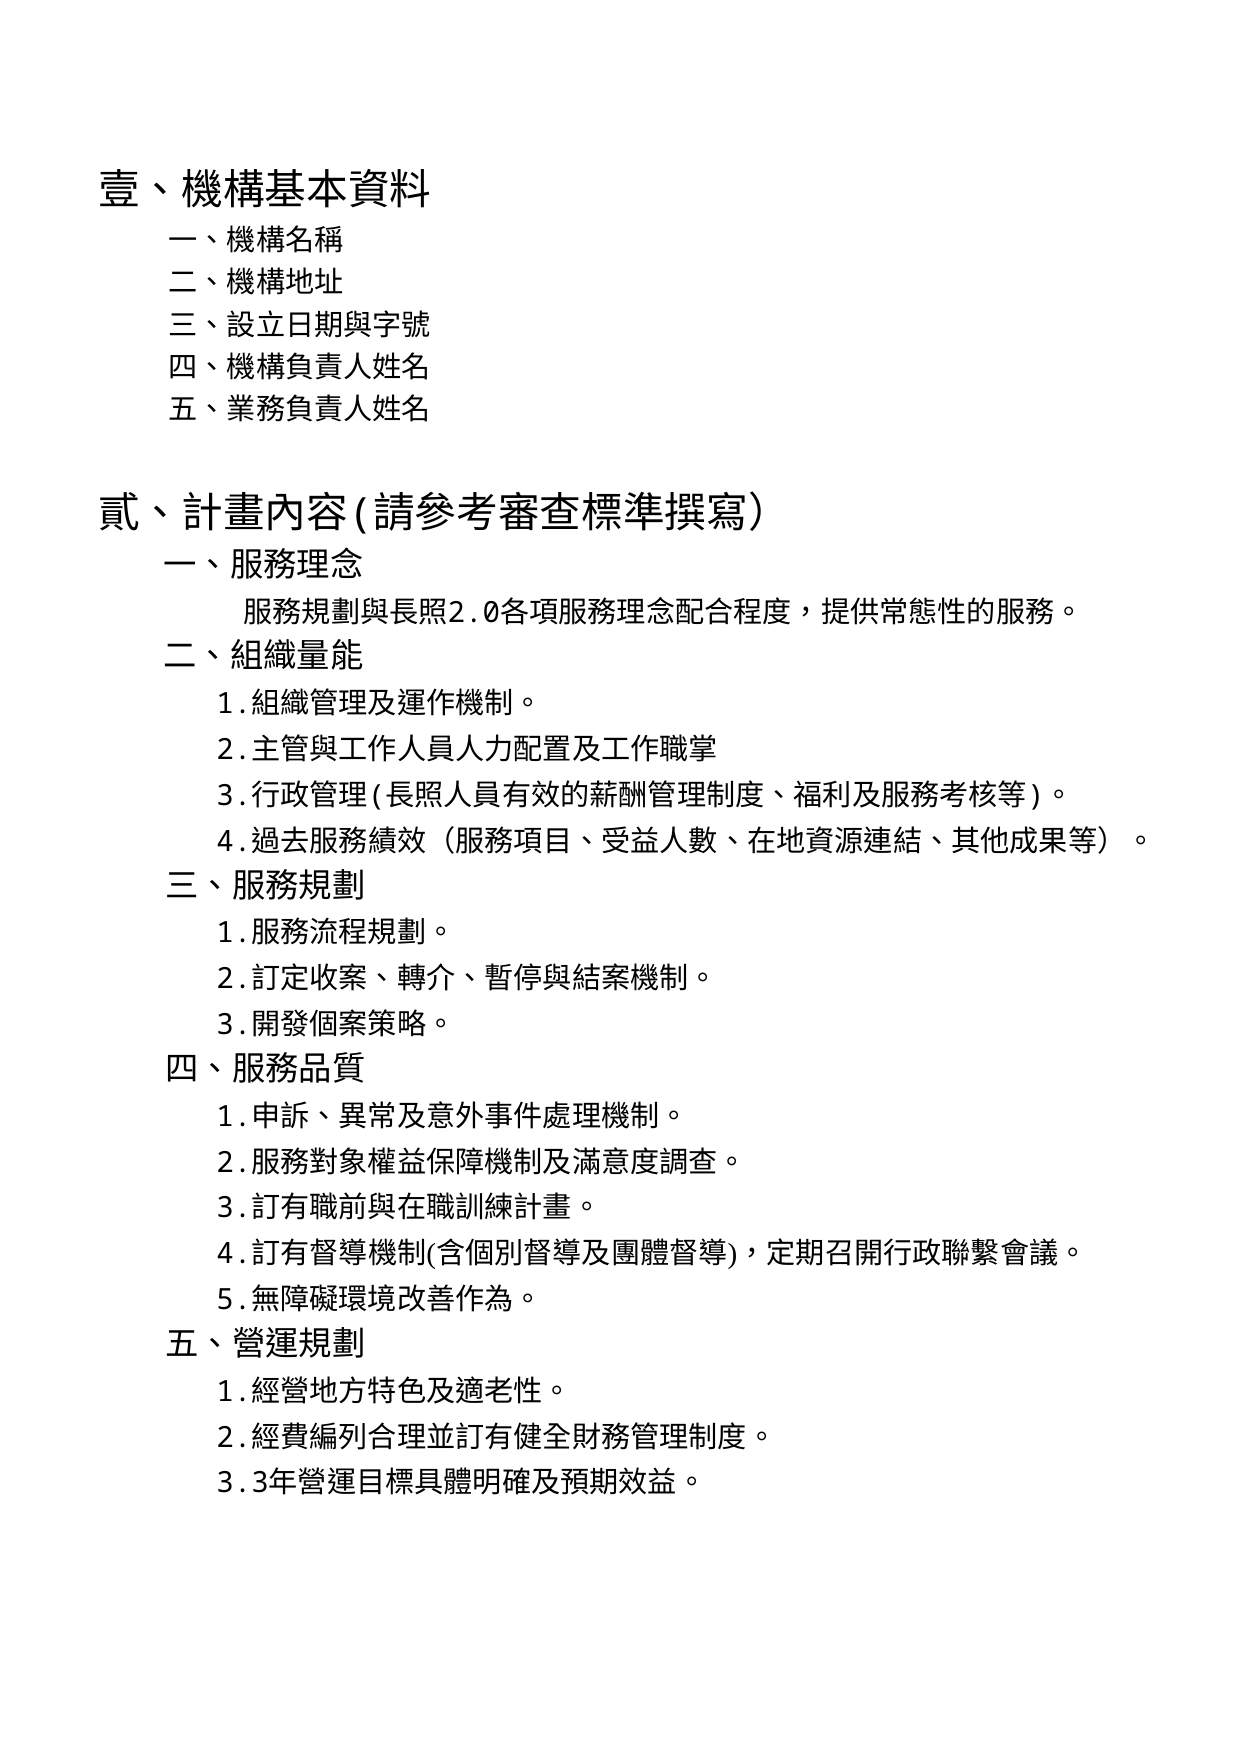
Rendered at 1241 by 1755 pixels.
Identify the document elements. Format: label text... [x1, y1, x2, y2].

text 4.過去服務績效（服務項目、受益人數、在地資源連結、其他成果等）。 [216, 814, 1174, 860]
text 5.無障礙環境改善作為。 [98, 1273, 1174, 1319]
text 四、服務品質 [98, 1044, 1174, 1089]
text 3.訂有職前與在職訓練計畫。 [98, 1181, 1174, 1227]
text 3.行政管理(長照人員有效的薪酬管理制度、福利及服務考核等)。 [98, 769, 1174, 814]
text 五、業務負責人姓名 [157, 386, 1174, 428]
text 二、組織量能 [98, 631, 1174, 677]
text 2.訂定收案、轉介、暫停與結案機制。 [98, 952, 1174, 998]
text 貳、計畫內容(請參考審查標準撰寫） [98, 479, 1174, 539]
text 3.3年營運目標具體明確及預期效益。 [98, 1456, 1174, 1502]
text 三、服務規劃 [98, 860, 1174, 906]
text 2.主管與工作人員人力配置及工作職掌 [98, 723, 1174, 769]
text 2.服務對象權益保障機制及滿意度調查。 [98, 1135, 1174, 1181]
text 3.開發個案策略。 [98, 998, 1174, 1044]
text 1.經營地方特色及適老性。 [98, 1364, 1174, 1410]
text 一、服務理念 [98, 539, 1174, 585]
text 壹、機構基本資料 [98, 156, 1174, 217]
text 1.申訴、異常及意外事件處理機制。 [98, 1089, 1174, 1135]
text 一、機構名稱 [157, 217, 1174, 259]
text 四、機構負責人姓名 [157, 343, 1174, 386]
text 1.服務流程規劃。 [98, 906, 1174, 952]
text 二、機構地址 [157, 259, 1174, 301]
text 2.經費編列合理並訂有健全財務管理制度。 [98, 1410, 1174, 1456]
text 1.組織管理及運作機制。 [98, 677, 1174, 723]
text 服務規劃與長照2.0各項服務理念配合程度，提供常態性的服務。 [98, 585, 1174, 631]
text 三、設立日期與字號 [157, 301, 1174, 343]
text 4.訂有督導機制(含個別督導及團體督導)，定期召開行政聯繫會議。 [216, 1227, 1174, 1273]
text 五、營運規劃 [98, 1319, 1174, 1364]
